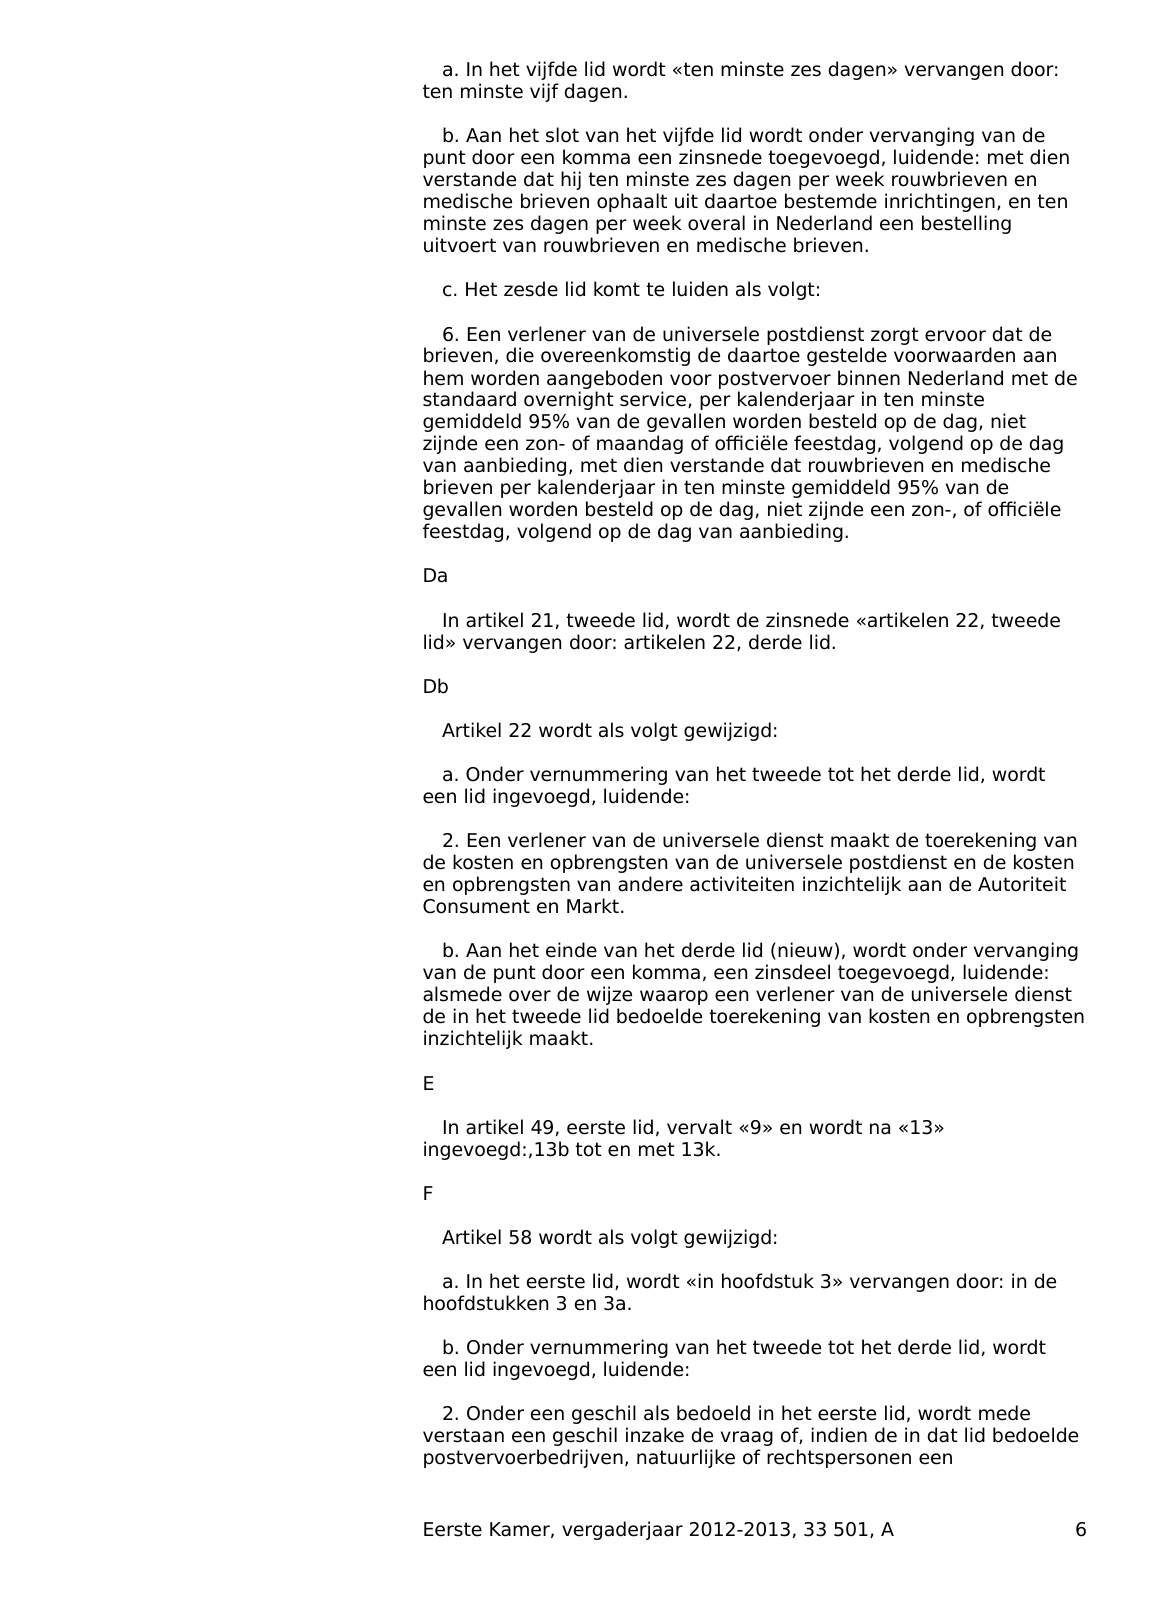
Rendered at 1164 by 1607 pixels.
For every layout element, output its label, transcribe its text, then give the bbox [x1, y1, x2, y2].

text Db [422, 676, 1087, 698]
text 2. Een verlener van de universele dienst maakt de toerekening van de kosten en opbrengsten van de universele postdienst en de kosten en opbrengsten van andere activiteiten inzichtelijk aan de Autoriteit Consument en Markt. [422, 830, 1087, 918]
text In artikel 49, eerste lid, vervalt «9» en wordt na «13» ingevoegd:,13b tot en met 13k. [422, 1117, 1087, 1161]
text 2. Onder een geschil als bedoeld in het eerste lid, wordt mede verstaan een geschil inzake de vraag of, indien de in dat lid bedoelde postvervoerbedrijven, natuurlijke of rechtspersonen een [422, 1403, 1087, 1469]
text b. Aan het slot van het vijfde lid wordt onder vervanging van de punt door een komma een zinsnede toegevoegd, luidende: met dien verstande dat hij ten minste zes dagen per week rouwbrieven en medische brieven ophaalt uit daartoe bestemde inrichtingen, en ten minste zes dagen per week overal in Nederland een bestelling uitvoert van rouwbrieven en medische brieven. [422, 125, 1087, 257]
text b. Aan het einde van het derde lid (nieuw), wordt onder vervanging van de punt door een komma, een zinsdeel toegevoegd, luidende: alsmede over de wijze waarop een verlener van de universele dienst de in het tweede lid bedoelde toerekening van kosten en opbrengsten inzichtelijk maakt. [422, 940, 1087, 1050]
text E [422, 1072, 1087, 1094]
text a. Onder vernummering van het tweede tot het derde lid, wordt een lid ingevoegd, luidende: [422, 764, 1087, 808]
text 6. Een verlener van de universele postdienst zorgt ervoor dat de brieven, die overeenkomstig de daartoe gestelde voorwaarden aan hem worden aangeboden voor postvervoer binnen Nederland met de standaard overnight service, per kalenderjaar in ten minste gemiddeld 95% van de gevallen worden besteld op de dag, niet zijnde een zon- of maandag of officiële feestdag, volgend op de dag van aanbieding, met dien verstande dat rouwbrieven en medische brieven per kalenderjaar in ten minste gemiddeld 95% van de gevallen worden besteld op de dag, niet zijnde een zon-, of officiële feestdag, volgend op de dag van aanbieding. [422, 323, 1087, 543]
text c. Het zesde lid komt te luiden als volgt: [422, 279, 1087, 301]
text Artikel 22 wordt als volgt gewijzigd: [422, 720, 1087, 742]
text a. In het eerste lid, wordt «in hoofdstuk 3» vervangen door: in de hoofdstukken 3 en 3a. [422, 1271, 1087, 1315]
text a. In het vijfde lid wordt «ten minste zes dagen» vervangen door: ten minste vijf dagen. [422, 59, 1087, 103]
text b. Onder vernummering van het tweede tot het derde lid, wordt een lid ingevoegd, luidende: [422, 1337, 1087, 1381]
text In artikel 21, tweede lid, wordt de zinsnede «artikelen 22, tweede lid» vervangen door: artikelen 22, derde lid. [422, 609, 1087, 653]
text Artikel 58 wordt als volgt gewijzigd: [422, 1227, 1087, 1249]
text F [422, 1183, 1087, 1205]
text Da [422, 565, 1087, 587]
